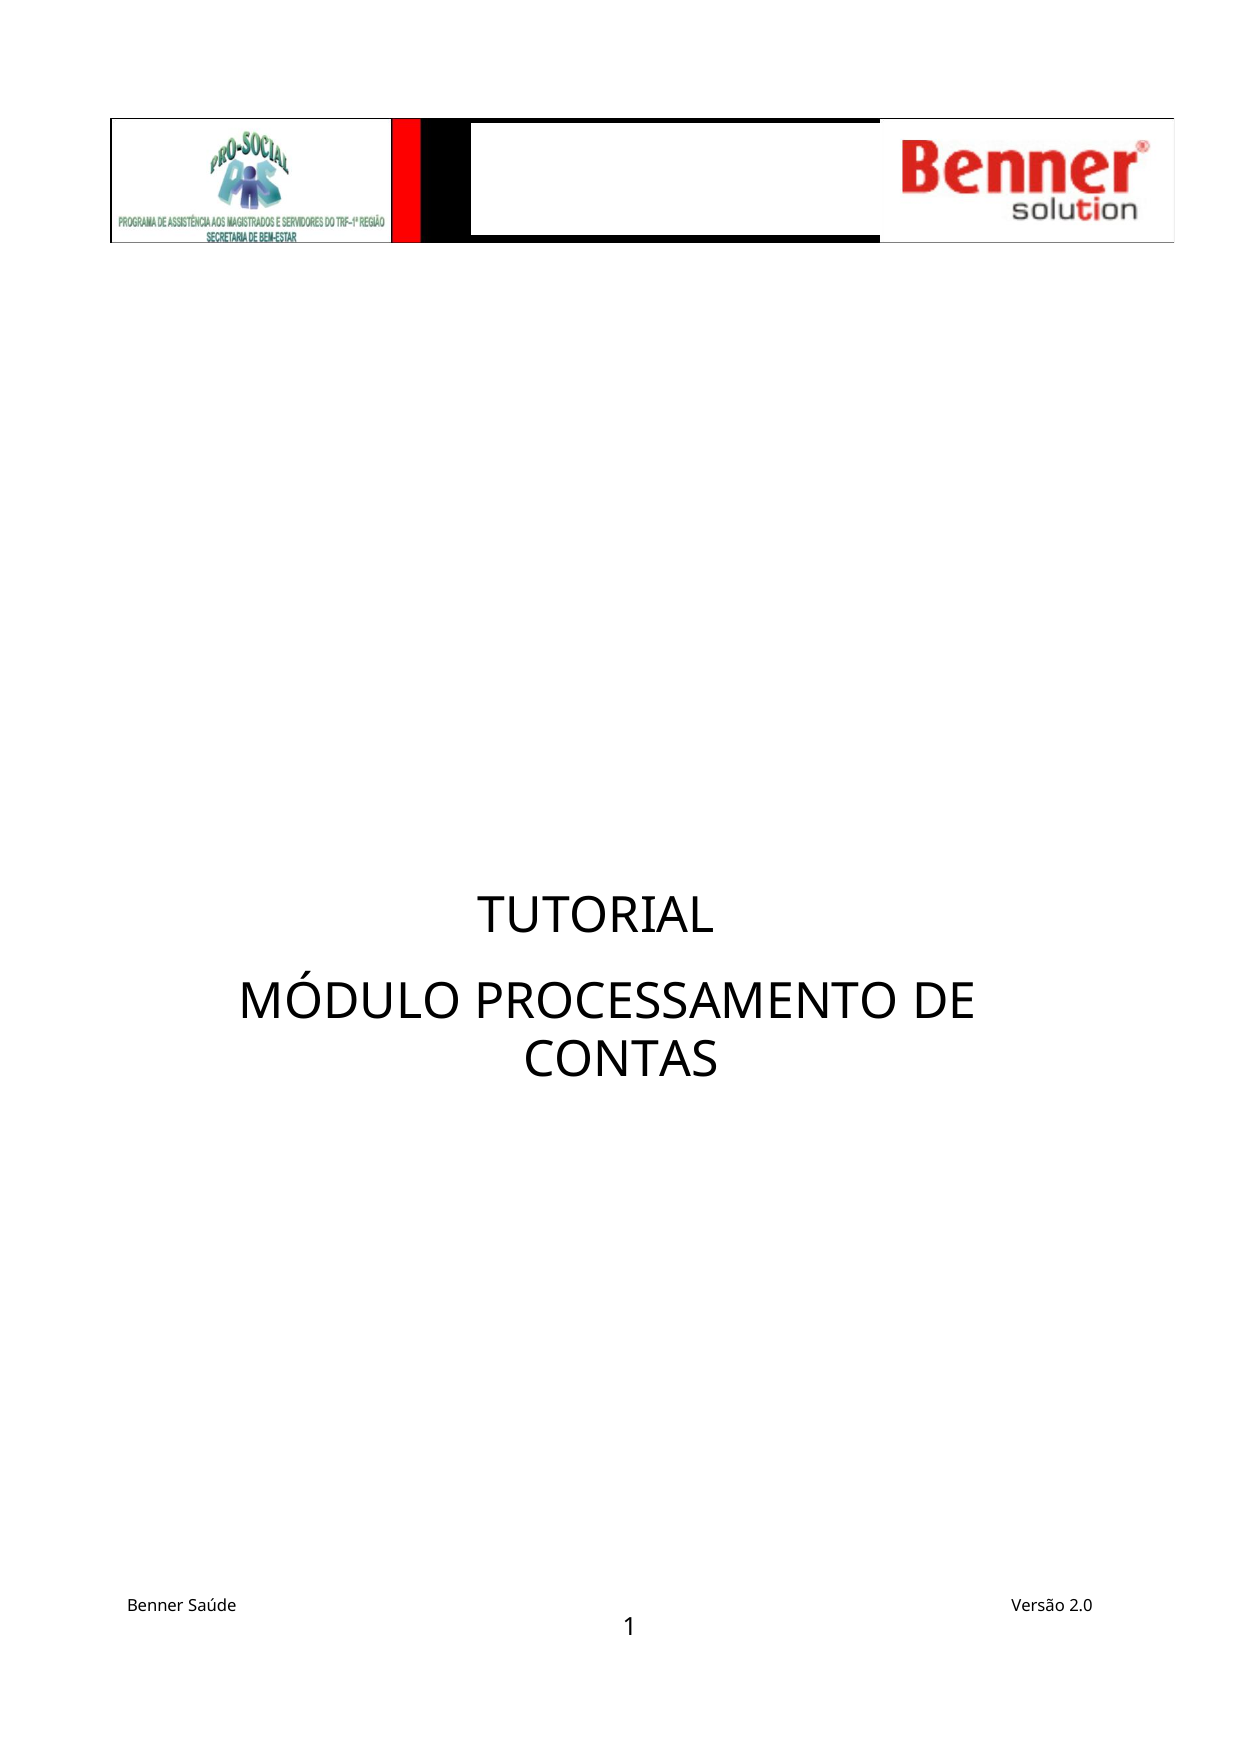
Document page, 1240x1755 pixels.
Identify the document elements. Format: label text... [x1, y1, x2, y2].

picture [110, 118, 1175, 243]
text MÓDULO PROCESSAMENTO DE [239, 972, 1118, 1030]
text CONTAS [523, 1030, 1118, 1088]
text CONTAS [589, 194, 873, 226]
text Benner Saúde [127, 1595, 237, 1616]
text TUTORIAL [478, 886, 788, 944]
text Versão 2.0 [1011, 1595, 1097, 1616]
text PROCESSAMENTO DE [479, 163, 873, 194]
text 1 [622, 1621, 655, 1639]
text TUTORIAL MÓDULO [489, 132, 873, 163]
